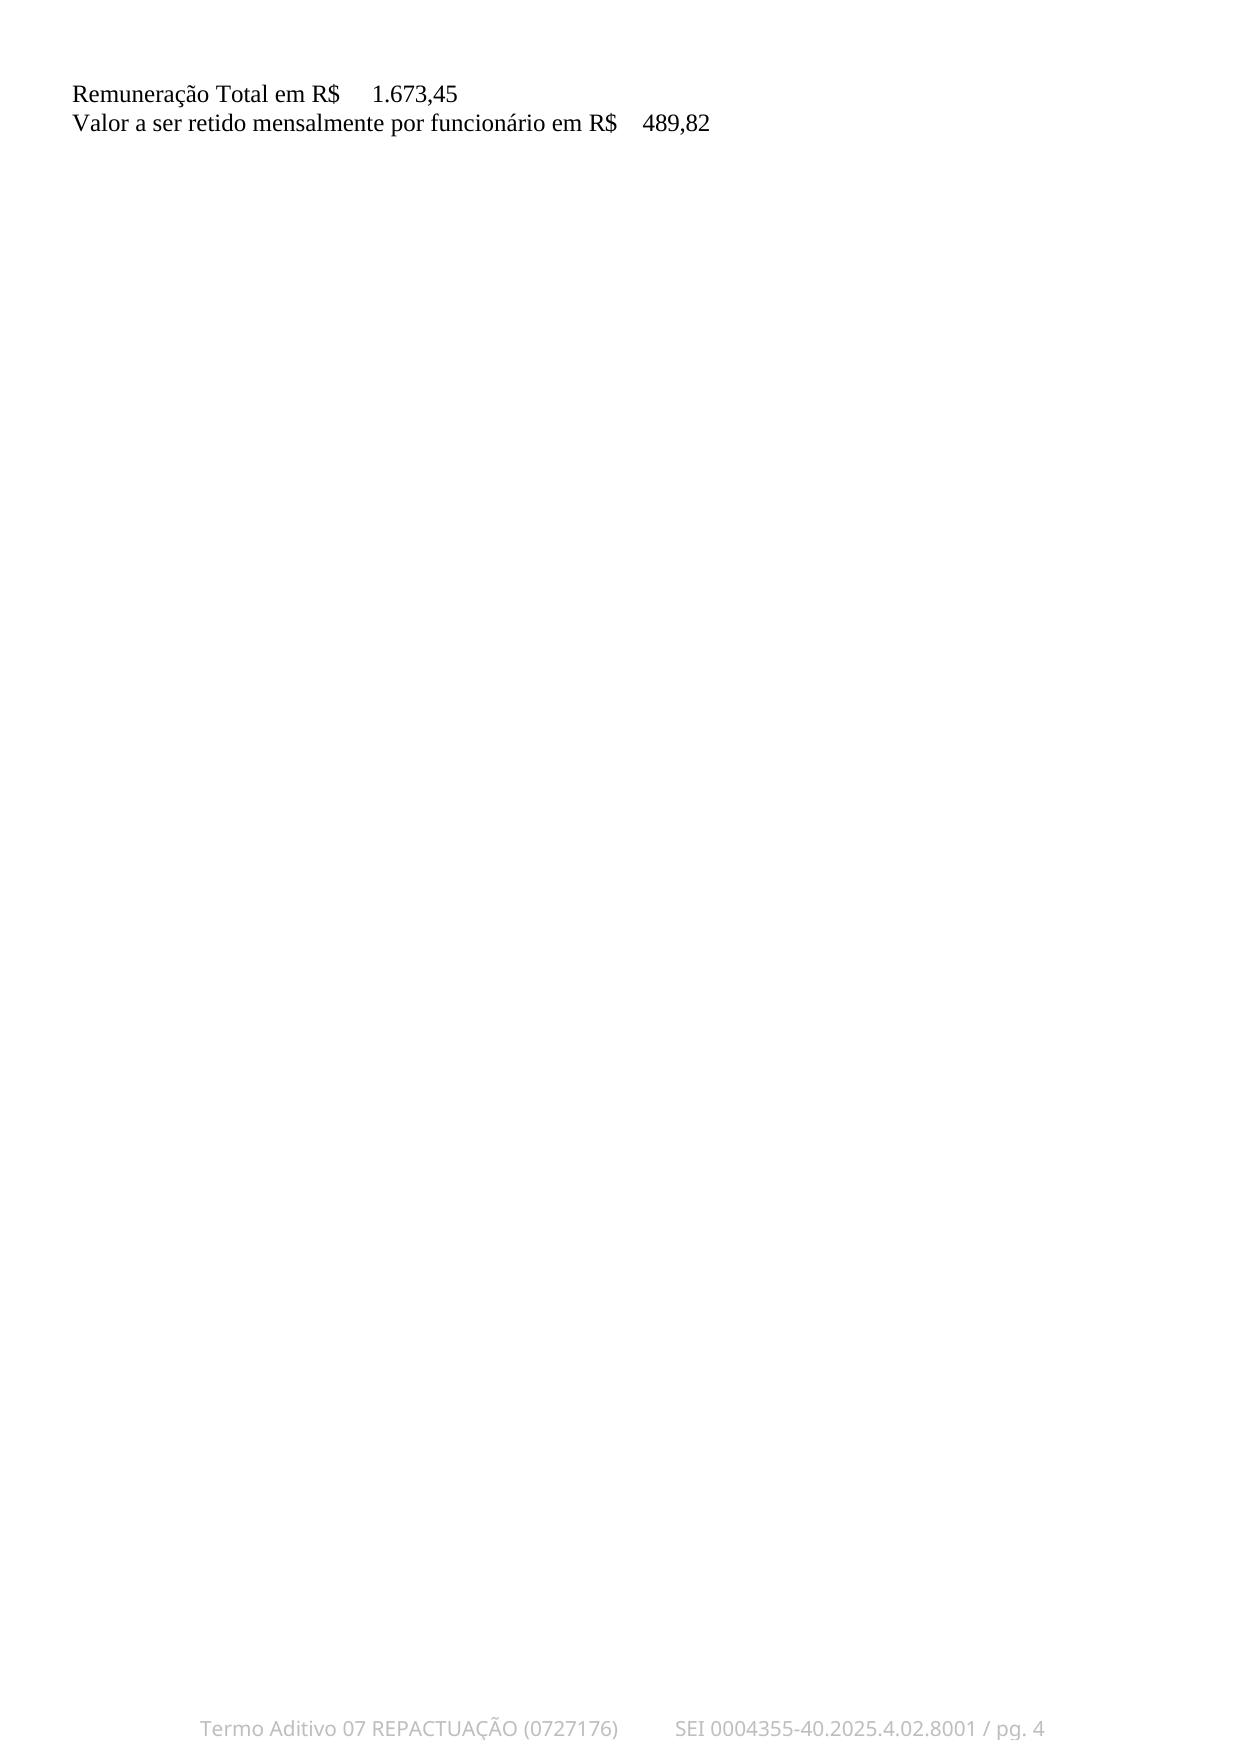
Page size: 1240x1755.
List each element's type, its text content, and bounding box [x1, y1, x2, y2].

text Remuneração Total em R$ 1.673,45 [72, 79, 1181, 108]
text Valor a ser retido mensalmente por funcionário em R$ 489,82 [72, 108, 1181, 137]
